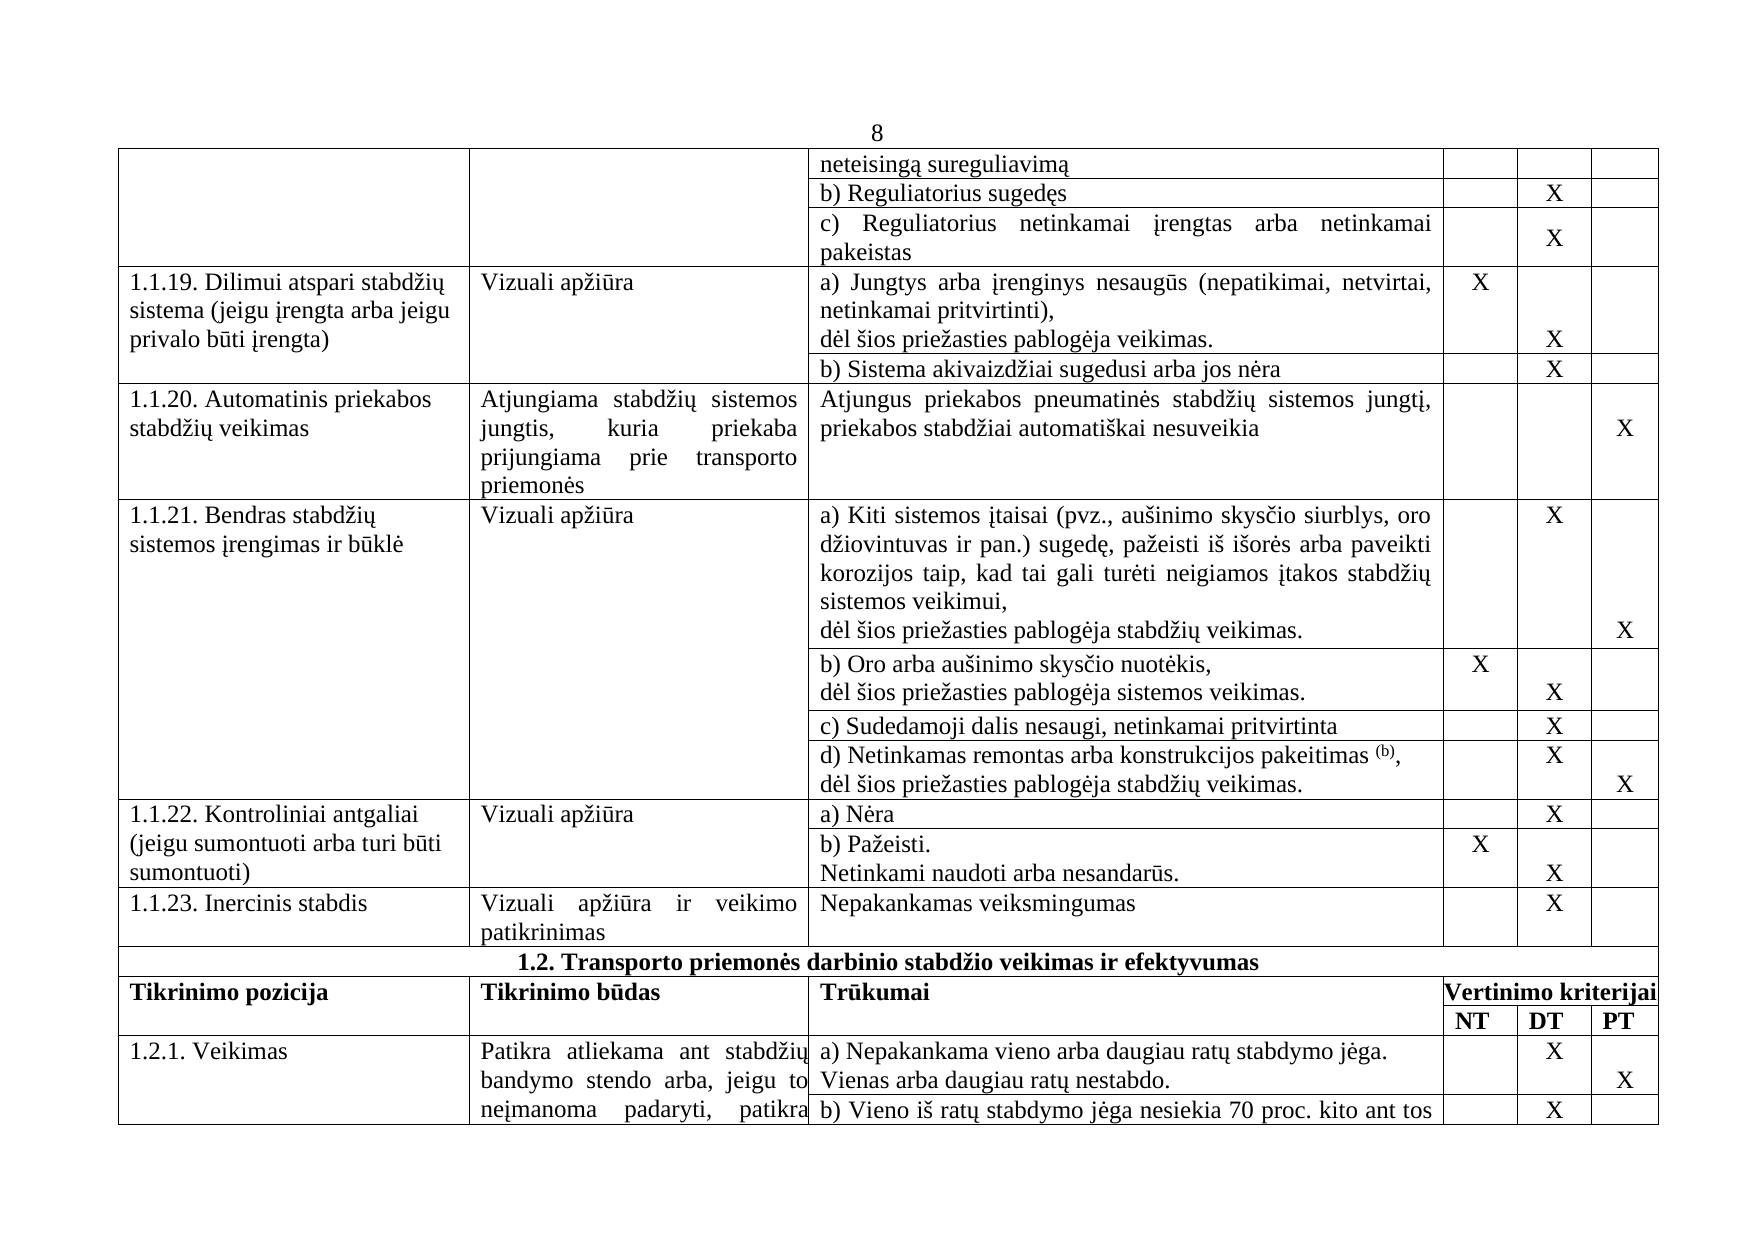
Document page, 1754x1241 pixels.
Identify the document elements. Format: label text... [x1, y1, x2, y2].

table_cell [1592, 208, 1658, 266]
table_cell [1444, 179, 1517, 207]
table_cell [1592, 267, 1658, 353]
table_cell X [1444, 267, 1517, 353]
table_cell [1592, 179, 1658, 207]
table_cell 1.1.21. Bendras stabdžių sistemos įrengimas ir būklė [119, 500, 469, 798]
table_cell Vertinimo kriterijai [1444, 977, 1658, 1005]
table_cell Vizuali apžiūra ir veikimo patikrinimas [470, 888, 808, 946]
table_cell Atjungus priekabos pneumatinės stabdžių sistemos jungtį, priekabos stabdžiai automatiškai nesuveikia [809, 384, 1443, 499]
table_cell X [1518, 500, 1591, 648]
table_cell [119, 149, 469, 266]
table_cell Vizuali apžiūra [470, 800, 808, 887]
table_cell b) Pažeisti. Netinkami naudoti arba nesandarūs. [809, 829, 1443, 887]
table_cell 1.1.19. Dilimui atspari stabdžių sistema (jeigu įrengta arba jeigu privalo būti įrengta) [119, 267, 469, 383]
table_cell [1518, 149, 1591, 177]
table_cell [1444, 149, 1517, 177]
table_cell X [1444, 649, 1517, 710]
table_cell b) Vieno iš ratų stabdymo jėga nesiekia 70 proc. kito ant tos [809, 1095, 1443, 1123]
table_cell X [1518, 1095, 1591, 1123]
table_cell X [1592, 500, 1658, 648]
table_cell [1592, 711, 1658, 739]
table_cell [1592, 800, 1658, 828]
table_cell X [1518, 649, 1591, 710]
table_cell [1592, 149, 1658, 177]
table_cell [1592, 1095, 1658, 1123]
table_cell X [1518, 888, 1591, 946]
table_cell 1.1.20. Automatinis priekabos stabdžių veikimas [119, 384, 469, 499]
table_cell X [1518, 741, 1591, 798]
table_cell Trūkumai [809, 977, 1443, 1035]
table_cell X [1518, 208, 1591, 266]
table_cell [1444, 741, 1517, 798]
table_cell X [1518, 179, 1591, 207]
table_cell b) Oro arba aušinimo skysčio nuotėkis, dėl šios priežasties pablogėja sistemos veikimas. [809, 649, 1443, 710]
table_cell X [1518, 1036, 1591, 1094]
table_cell b) Sistema akivaizdžiai sugedusi arba jos nėra [809, 354, 1443, 383]
table_cell X [1518, 267, 1591, 353]
table_cell Nepakankamas veiksmingumas [809, 888, 1443, 946]
table_cell Vizuali apžiūra [470, 500, 808, 798]
table_cell X [1518, 354, 1591, 383]
table_cell c) Reguliatorius netinkamai įrengtas arba netinkamai pakeistas [809, 208, 1443, 266]
table_cell [1592, 354, 1658, 383]
table_cell X [1444, 829, 1517, 887]
table_cell [470, 149, 808, 266]
table_cell a) Nepakankama vieno arba daugiau ratų stabdymo jėga. Vienas arba daugiau ratų nestabdo. [809, 1036, 1443, 1094]
table_cell [1444, 208, 1517, 266]
table_cell Atjungiama stabdžių sistemos jungtis, kuria priekaba prijungiama prie transporto priemonės [470, 384, 808, 499]
table_cell 1.1.23. Inercinis stabdis [119, 888, 469, 946]
table_cell X [1518, 711, 1591, 739]
table_cell X [1592, 741, 1658, 798]
table_cell X [1518, 829, 1591, 887]
table_cell [1592, 829, 1658, 887]
table_cell [1592, 649, 1658, 710]
table_cell Tikrinimo būdas [470, 977, 808, 1035]
table_cell [1444, 1095, 1517, 1123]
table_cell [1518, 384, 1591, 499]
table_cell [1444, 800, 1517, 828]
table_cell Vizuali apžiūra [470, 267, 808, 383]
table_cell a) Nėra [809, 800, 1443, 828]
table_cell neteisingą sureguliavimą [809, 149, 1443, 177]
table_cell a) Jungtys arba įrenginys nesaugūs (nepatikimai, netvirtai, netinkamai pritvirtinti), dėl šios priežasties pablogėja veikimas. [809, 267, 1443, 353]
table_cell b) Reguliatorius sugedęs [809, 179, 1443, 207]
table_cell 1.2.1. Veikimas [119, 1036, 469, 1123]
table_cell [1592, 888, 1658, 946]
table_cell [1444, 354, 1517, 383]
table_cell [1444, 500, 1517, 648]
table_cell X [1592, 1036, 1658, 1094]
table_cell Tikrinimo pozicija [119, 977, 469, 1035]
table_cell [1444, 711, 1517, 739]
table_cell d) Netinkamas remontas arba konstrukcijos pakeitimas (b), dėl šios priežasties pablogėja stabdžių veikimas. [809, 741, 1443, 798]
table_cell 1.2. Transporto priemonės darbinio stabdžio veikimas ir efektyvumas [119, 947, 1658, 976]
table_cell Patikra atliekama ant stabdžių bandymo stendo arba, jeigu to neįmanoma padaryti, patikra [470, 1036, 808, 1123]
table_cell NT [1444, 1006, 1517, 1035]
table_cell 1.1.22. Kontroliniai antgaliai (jeigu sumontuoti arba turi būti sumontuoti) [119, 800, 469, 887]
table_cell [1444, 1036, 1517, 1094]
table_cell [1444, 888, 1517, 946]
table_cell X [1518, 800, 1591, 828]
table_cell DT [1518, 1006, 1591, 1035]
table_cell X [1592, 384, 1658, 499]
table_cell PT [1592, 1006, 1658, 1035]
table_cell a) Kiti sistemos įtaisai (pvz., aušinimo skysčio siurblys, oro džiovintuvas ir pan.) sugedę, pažeisti iš išorės arba paveikti korozijos taip, kad tai gali turėti neigiamos įtakos stabdžių sistemos veikimui, dėl šios priežasties pablogėja stabdžių veikimas. [809, 500, 1443, 648]
table_cell [1444, 384, 1517, 499]
table_cell c) Sudedamoji dalis nesaugi, netinkamai pritvirtinta [809, 711, 1443, 739]
